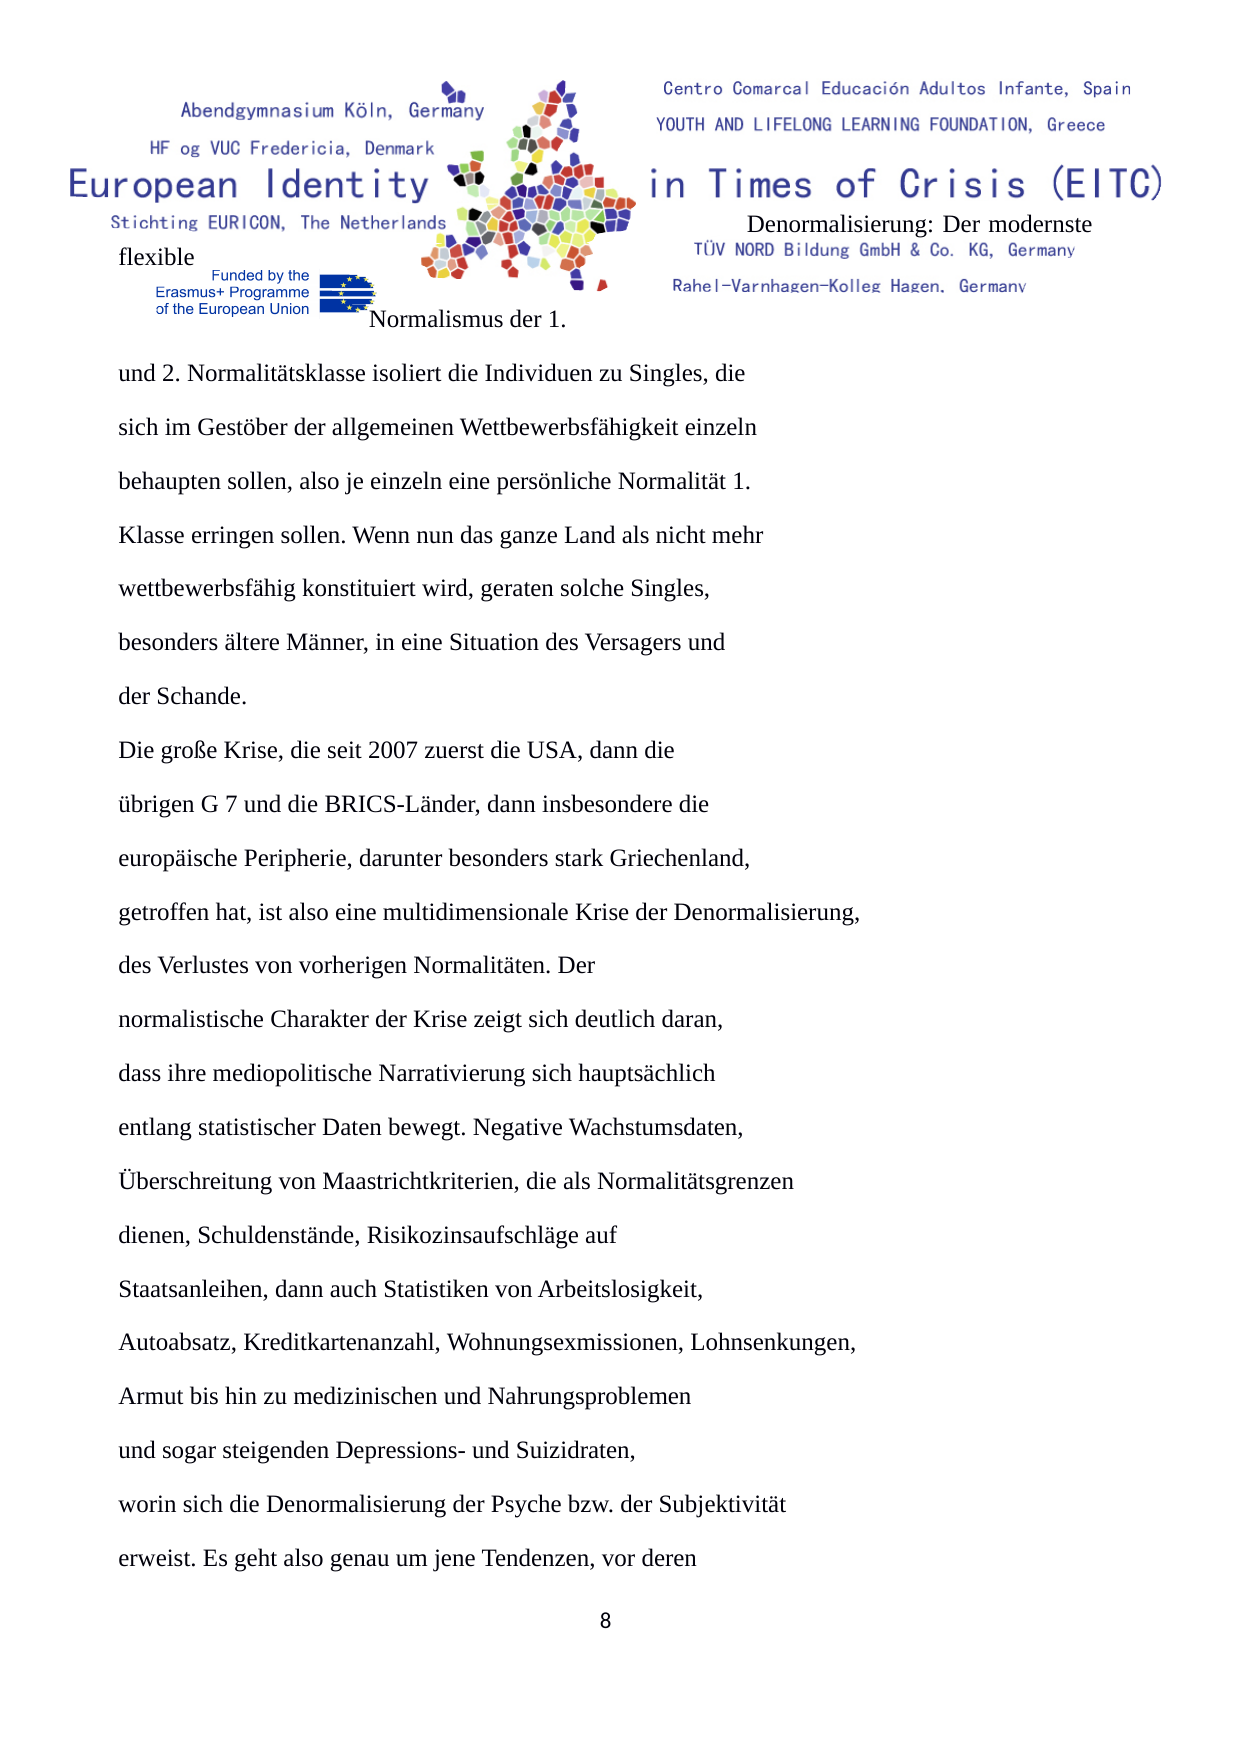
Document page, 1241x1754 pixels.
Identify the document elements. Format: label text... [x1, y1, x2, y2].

text dienen, Schuldenstände, Risikozinsaufschläge auf [118, 1220, 1092, 1248]
text und 2. Normalitätsklasse isoliert die Individuen zu Singles, die [118, 358, 1092, 387]
text Armut bis hin zu medizinischen und Nahrungsproblemen [118, 1381, 1092, 1410]
text normalistische Charakter der Krise zeigt sich deutlich daran, [118, 1004, 1092, 1033]
text dass ihre mediopolitische Narrativierung sich hauptsächlich [118, 1058, 1092, 1087]
text worin sich die Denormalisierung der Psyche bzw. der Subjektivität [118, 1489, 1092, 1518]
text wettbewerbsfähig konstituiert wird, geraten solche Singles, [118, 573, 1092, 602]
text des Verlustes von vorherigen Normalitäten. Der [118, 951, 1092, 979]
text [559, 148, 1092, 162]
text getroffen hat, ist also eine multidimensionale Krise der Denormalisierung, [118, 897, 1092, 925]
text Denormalisierung: Der modernste flexible Normalismus der 1. [118, 201, 1092, 333]
text Die große Krise, die seit 2007 zuerst die USA, dann die [118, 735, 1092, 764]
text der Schande. [118, 681, 1092, 710]
text sich im Gestöber der allgemeinen Wettbewerbsfähigkeit einzeln [118, 412, 1092, 441]
text [118, 148, 470, 166]
text besonders ältere Männer, in eine Situation des Versagers und [118, 627, 1092, 656]
text Klasse erringen sollen. Wenn nun das ganze Land als nicht mehr [118, 520, 1092, 548]
text übrigen G 7 und die BRICS-Länder, dann insbesondere die [118, 789, 1092, 818]
text und sogar steigenden Depressions- und Suizidraten, [118, 1435, 1092, 1464]
text Überschreitung von Maastrichtkriterien, die als Normalitätsgrenzen [118, 1166, 1092, 1195]
text erweist. Es geht also genau um jene Tendenzen, vor deren [118, 1543, 1092, 1572]
text [118, 198, 479, 212]
text behaupten sollen, also je einzeln eine persönliche Normalität 1. [118, 466, 1092, 494]
text entlang statistischer Daten bewegt. Negative Wachstumsdaten, [118, 1112, 1092, 1141]
text Autoabsatz, Kreditkartenanzahl, Wohnungsexmissionen, Lohnsenkungen, [118, 1327, 1092, 1356]
text europäische Peripherie, darunter besonders stark Griechenland, [118, 843, 1092, 872]
text Staatsanleihen, dann auch Statistiken von Arbeitslosigkeit, [118, 1274, 1092, 1302]
